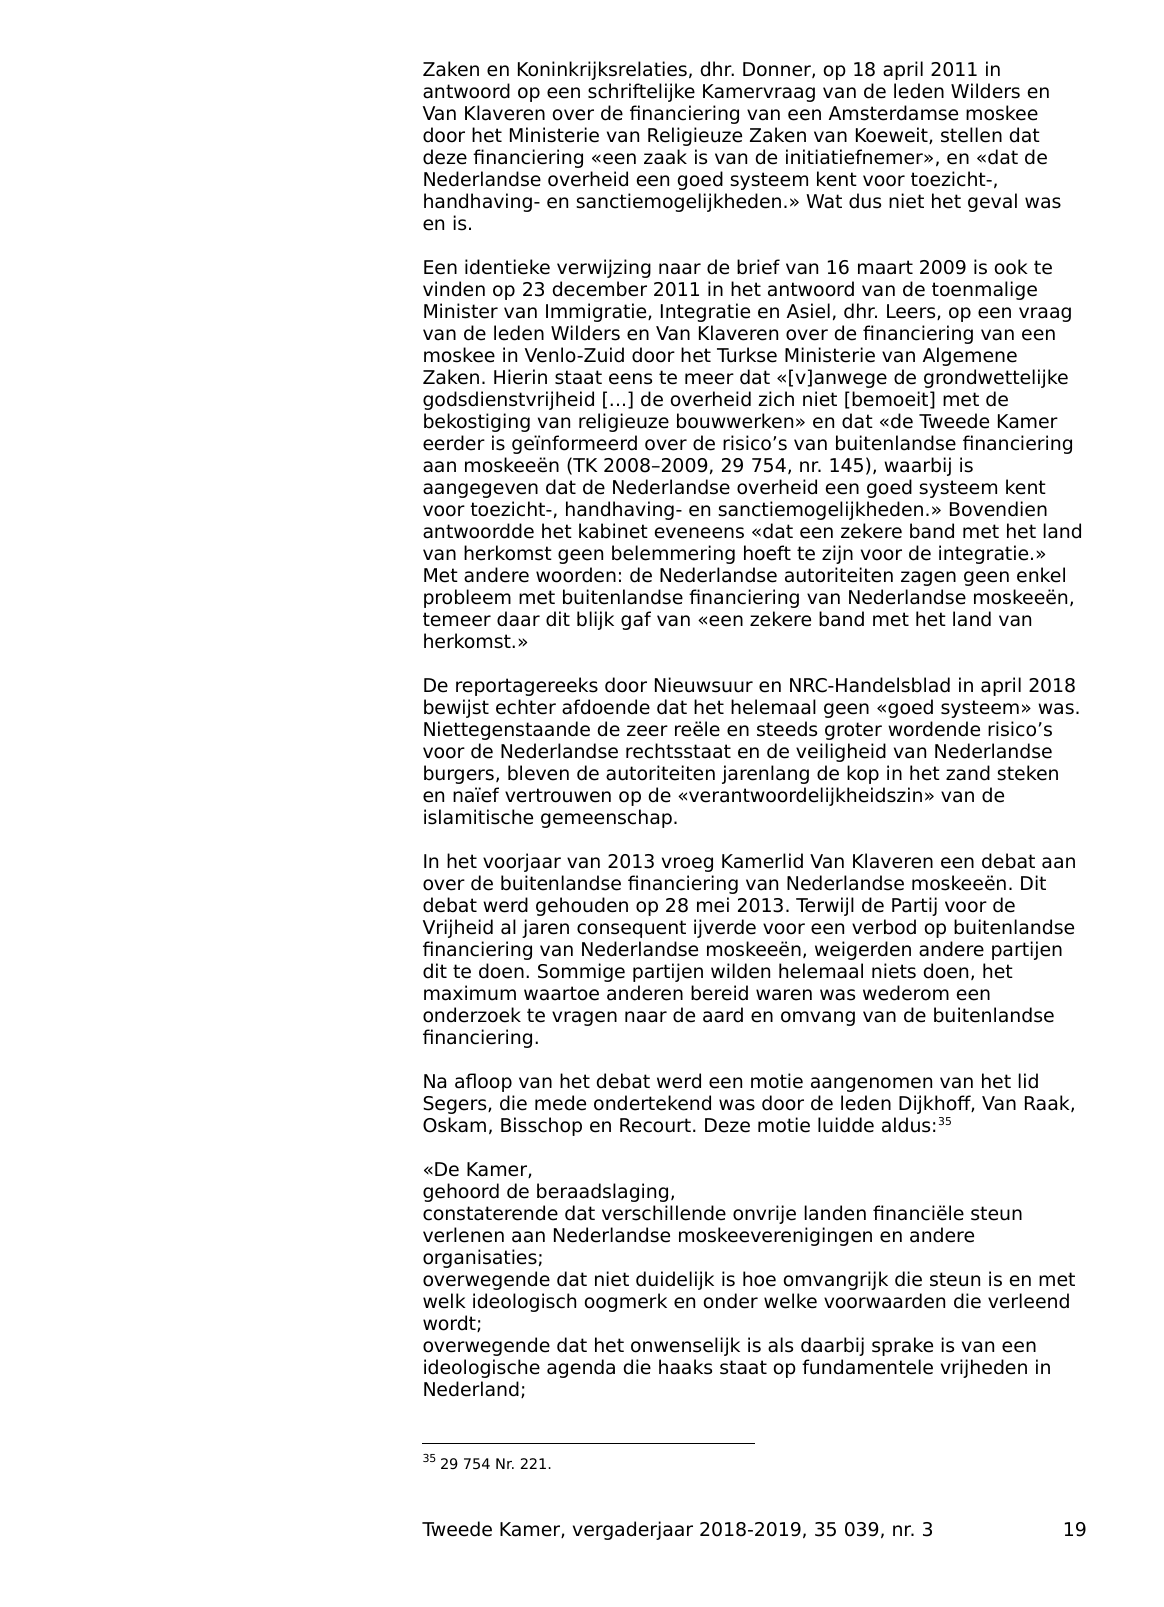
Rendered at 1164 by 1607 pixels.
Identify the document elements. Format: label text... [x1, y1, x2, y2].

text «De Kamer, [422, 1159, 1087, 1181]
text overwegende dat het onwenselijk is als daarbij sprake is van een ideologische agenda die haaks staat op fundamentele vrijheden in Nederland; [422, 1335, 1087, 1401]
text In het voorjaar van 2013 vroeg Kamerlid Van Klaveren een debat aan over de buitenlandse financiering van Nederlandse moskeeën. Dit debat werd gehouden op 28 mei 2013. Terwijl de Partij voor de Vrijheid al jaren consequent ijverde voor een verbod op buitenlandse financiering van Nederlandse moskeeën, weigerden andere partijen dit te doen. Sommige partijen wilden helemaal niets doen, het maximum waartoe anderen bereid waren was wederom een onderzoek te vragen naar de aard en omvang van de buitenlandse financiering. [422, 851, 1087, 1049]
text Na afloop van het debat werd een motie aangenomen van het lid Segers, die mede ondertekend was door de leden Dijkhoff, Van Raak, Oskam, Bisschop en Recourt. Deze motie luidde aldus: [422, 1071, 1087, 1137]
text 29 754 Nr. 221. [422, 1452, 1087, 1474]
text overwegende dat niet duidelijk is hoe omvangrijk die steun is en met welk ideologisch oogmerk en onder welke voorwaarden die verleend wordt; [422, 1269, 1087, 1335]
text Een identieke verwijzing naar de brief van 16 maart 2009 is ook te vinden op 23 december 2011 in het antwoord van de toenmalige Minister van Immigratie, Integratie en Asiel, dhr. Leers, op een vraag van de leden Wilders en Van Klaveren over de financiering van een moskee in Venlo-Zuid door het Turkse Ministerie van Algemene Zaken. Hierin staat eens te meer dat «[v]anwege de grondwettelijke godsdienstvrijheid [...] de overheid zich niet [bemoeit] met de bekostiging van religieuze bouwwerken» en dat «de Tweede Kamer eerder is geïnformeerd over de risico’s van buitenlandse financiering aan moskeeën (TK 2008–2009, 29 754, nr. 145), waarbij is aangegeven dat de Nederlandse overheid een goed systeem kent voor toezicht-, handhaving- en sanctiemogelijkheden.» Bovendien antwoordde het kabinet eveneens «dat een zekere band met het land van herkomst geen belemmering hoeft te zijn voor de integratie.» Met andere woorden: de Nederlandse autoriteiten zagen geen enkel probleem met buitenlandse financiering van Nederlandse moskeeën, temeer daar dit blijk gaf van «een zekere band met het land van herkomst.» [422, 257, 1087, 653]
text Zaken en Koninkrijksrelaties, dhr. Donner, op 18 april 2011 in antwoord op een schriftelijke Kamervraag van de leden Wilders en Van Klaveren over de financiering van een Amsterdamse moskee door het Ministerie van Religieuze Zaken van Koeweit, stellen dat deze financiering «een zaak is van de initiatiefnemer», en «dat de Nederlandse overheid een goed systeem kent voor toezicht-, handhaving- en sanctiemogelijkheden.» Wat dus niet het geval was en is. [422, 59, 1087, 235]
text constaterende dat verschillende onvrije landen financiële steun verlenen aan Nederlandse moskeeverenigingen en andere organisaties; [422, 1203, 1087, 1269]
text De reportagereeks door Nieuwsuur en NRC-Handelsblad in april 2018 bewijst echter afdoende dat het helemaal geen «goed systeem» was. Niettegenstaande de zeer reële en steeds groter wordende risico’s voor de Nederlandse rechtsstaat en de veiligheid van Nederlandse burgers, bleven de autoriteiten jarenlang de kop in het zand steken en naïef vertrouwen op de «verantwoordelijkheidszin» van de islamitische gemeenschap. [422, 675, 1087, 829]
text gehoord de beraadslaging, [422, 1181, 1087, 1203]
